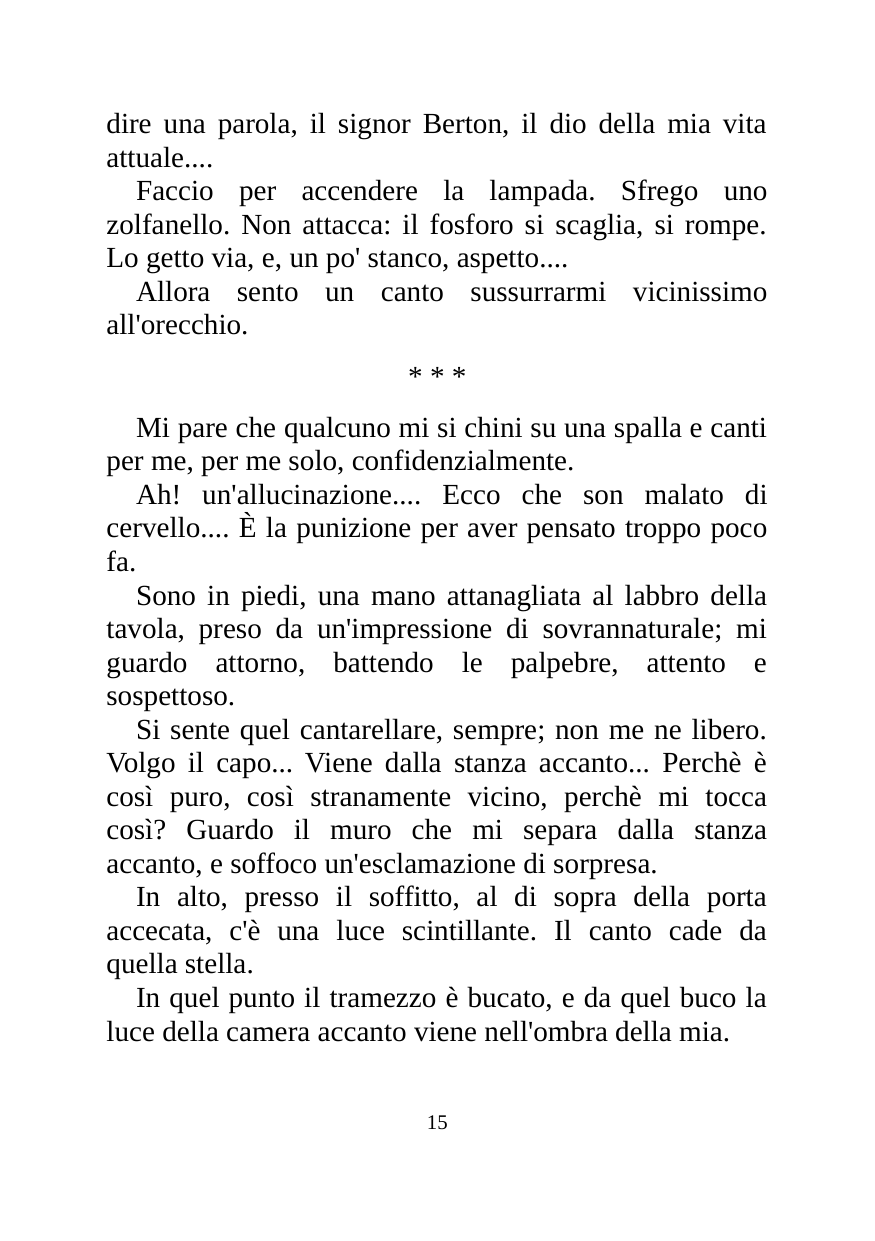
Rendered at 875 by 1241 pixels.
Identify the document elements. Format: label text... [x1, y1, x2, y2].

text Sono in piedi, una mano attanagliata al labbro della tavola, preso da un'impressione di sovrannaturale; mi guardo attorno, battendo le palpebre, attento e sospettoso. [106, 578, 768, 712]
text * * * [106, 359, 768, 392]
text Allora sento un canto sussurrarmi vicinissimo all'orecchio. [106, 274, 768, 341]
text Faccio per accendere la lampada. Sfrego uno zolfanello. Non attacca: il fosforo si scaglia, si rompe. Lo getto via, e, un po' stanco, aspetto.... [106, 173, 768, 274]
text Ah! un'allucinazione.... Ecco che son malato di cervello.... È la punizione per aver pensato troppo poco fa. [106, 477, 768, 578]
text In quel punto il tramezzo è bucato, e da quel buco la luce della camera accanto viene nell'ombra della mia. [106, 980, 768, 1047]
text dire una parola, il signor Berton, il dio della mia vita attuale.... [106, 106, 768, 173]
text Mi pare che qualcuno mi si chini su una spalla e canti per me, per me solo, confidenzialmente. [106, 410, 768, 477]
text Si sente quel cantarellare, sempre; non me ne libero. Volgo il capo... Viene dalla stanza accanto... Perchè è così puro, così stranamente vicino, perchè mi tocca così? Guardo il muro che mi separa dalla stanza accanto, e soffoco un'esclamazione di sorpresa. [106, 712, 768, 879]
text In alto, presso il soffitto, al di sopra della porta accecata, c'è una luce scintillante. Il canto cade da quella stella. [106, 879, 768, 980]
